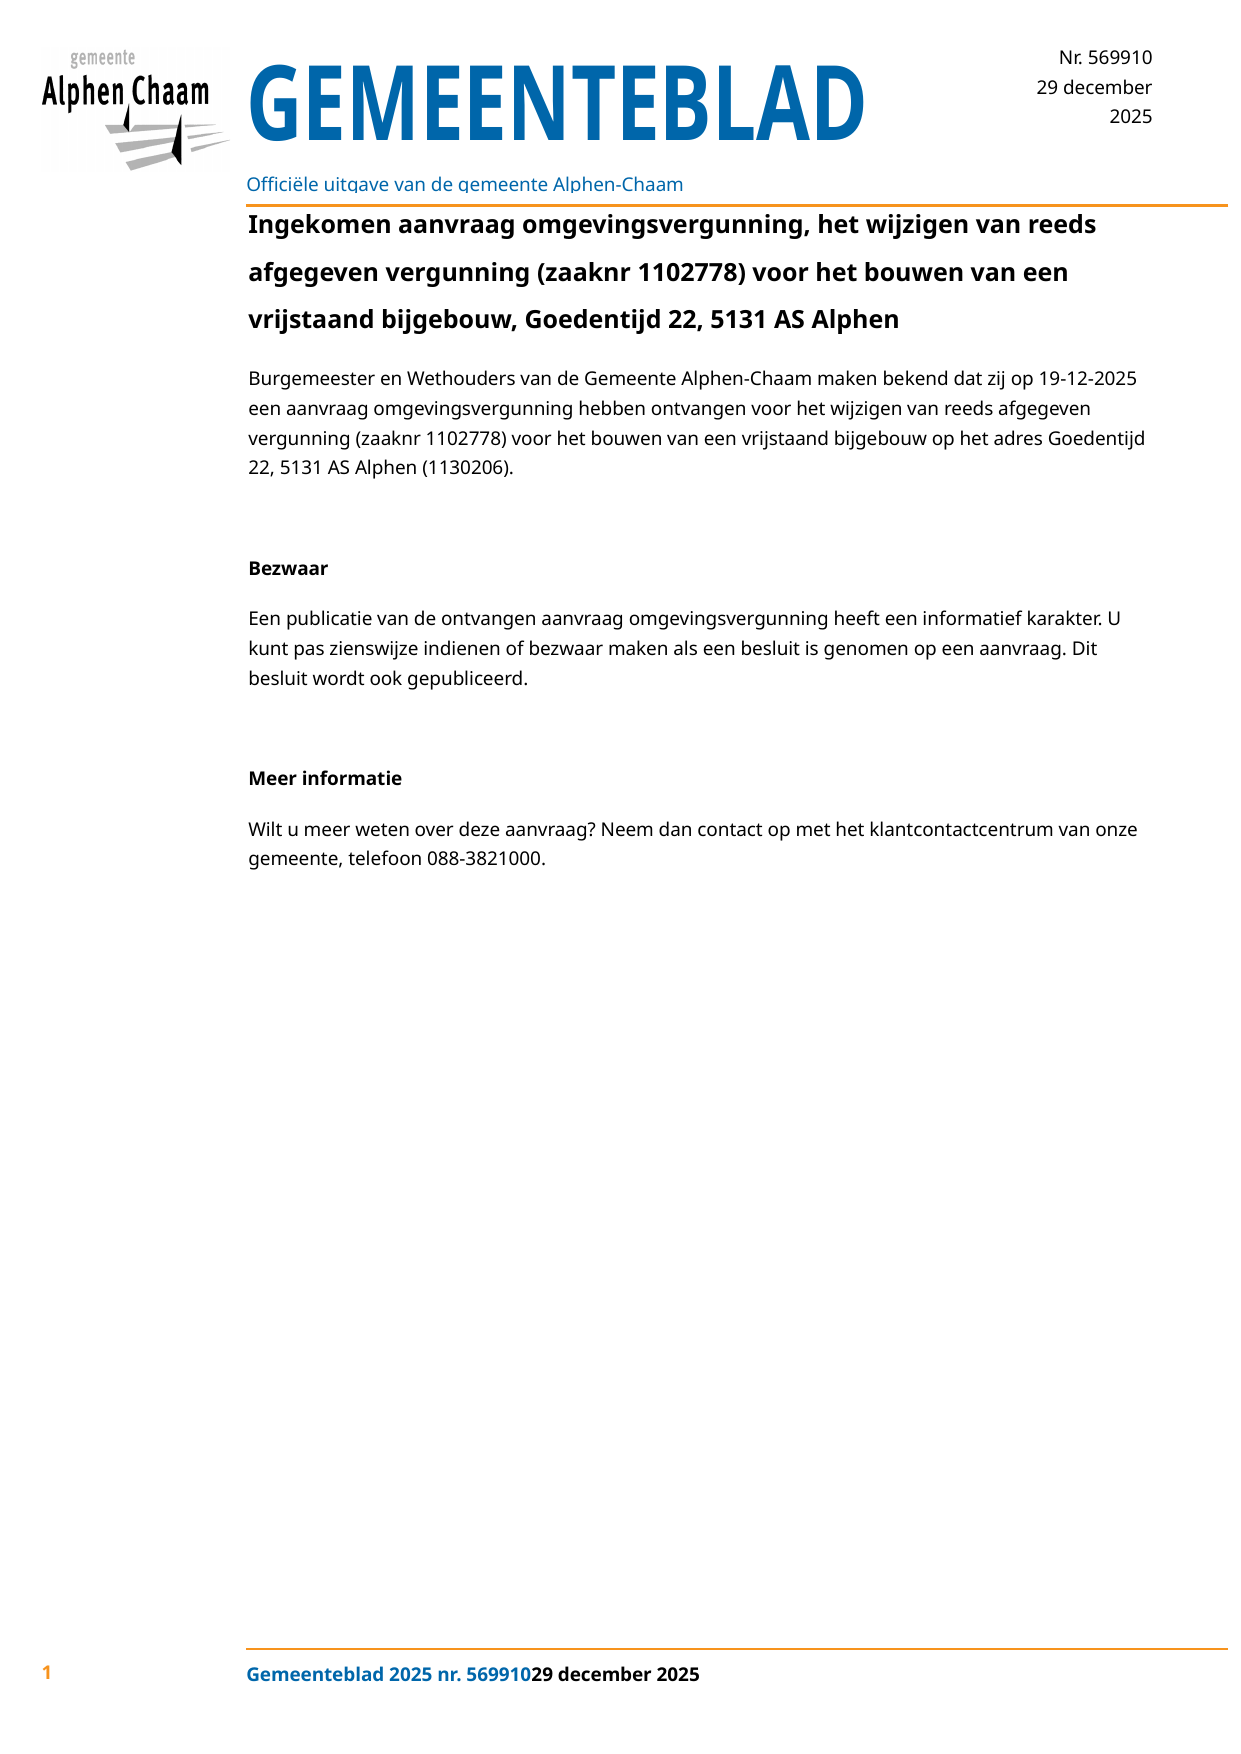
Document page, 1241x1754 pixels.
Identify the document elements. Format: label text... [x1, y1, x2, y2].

picture [41, 47, 231, 172]
text Ingekomen aanvraag omgevingsvergunning, het wijzigen van reeds afgegeven vergunning (zaaknr 1102778) voor het bouwen van een vrijstaand bijgebouw, Goedentijd 22, 5131 AS Alphen [248, 207, 1152, 336]
text Bezwaar [248, 555, 1152, 581]
text Meer informatie [248, 766, 1152, 791]
text Burgemeester en Wethouders van de Gemeente Alphen-Chaam maken bekend dat zij op 19-12-2025 een aanvraag omgevingsvergunning hebben ontvangen voor het wijzigen van reeds afgegeven vergunning (zaaknr 1102778) voor het bouwen van een vrijstaand bijgebouw op het adres Goedentijd 22, 5131 AS Alphen (1130206). [248, 366, 1152, 480]
text Wilt u meer weten over deze aanvraag? Neem dan contact op met het klantcontactcentrum van onze gemeente, telefoon 088-3821000. [248, 816, 1152, 871]
text Een publicatie van de ontvangen aanvraag omgevingsvergunning heeft een informatief karakter. U kunt pas zienswijze indienen of bezwaar maken als een besluit is genomen op een aanvraag. Dit besluit wordt ook gepubliceerd. [248, 606, 1152, 690]
